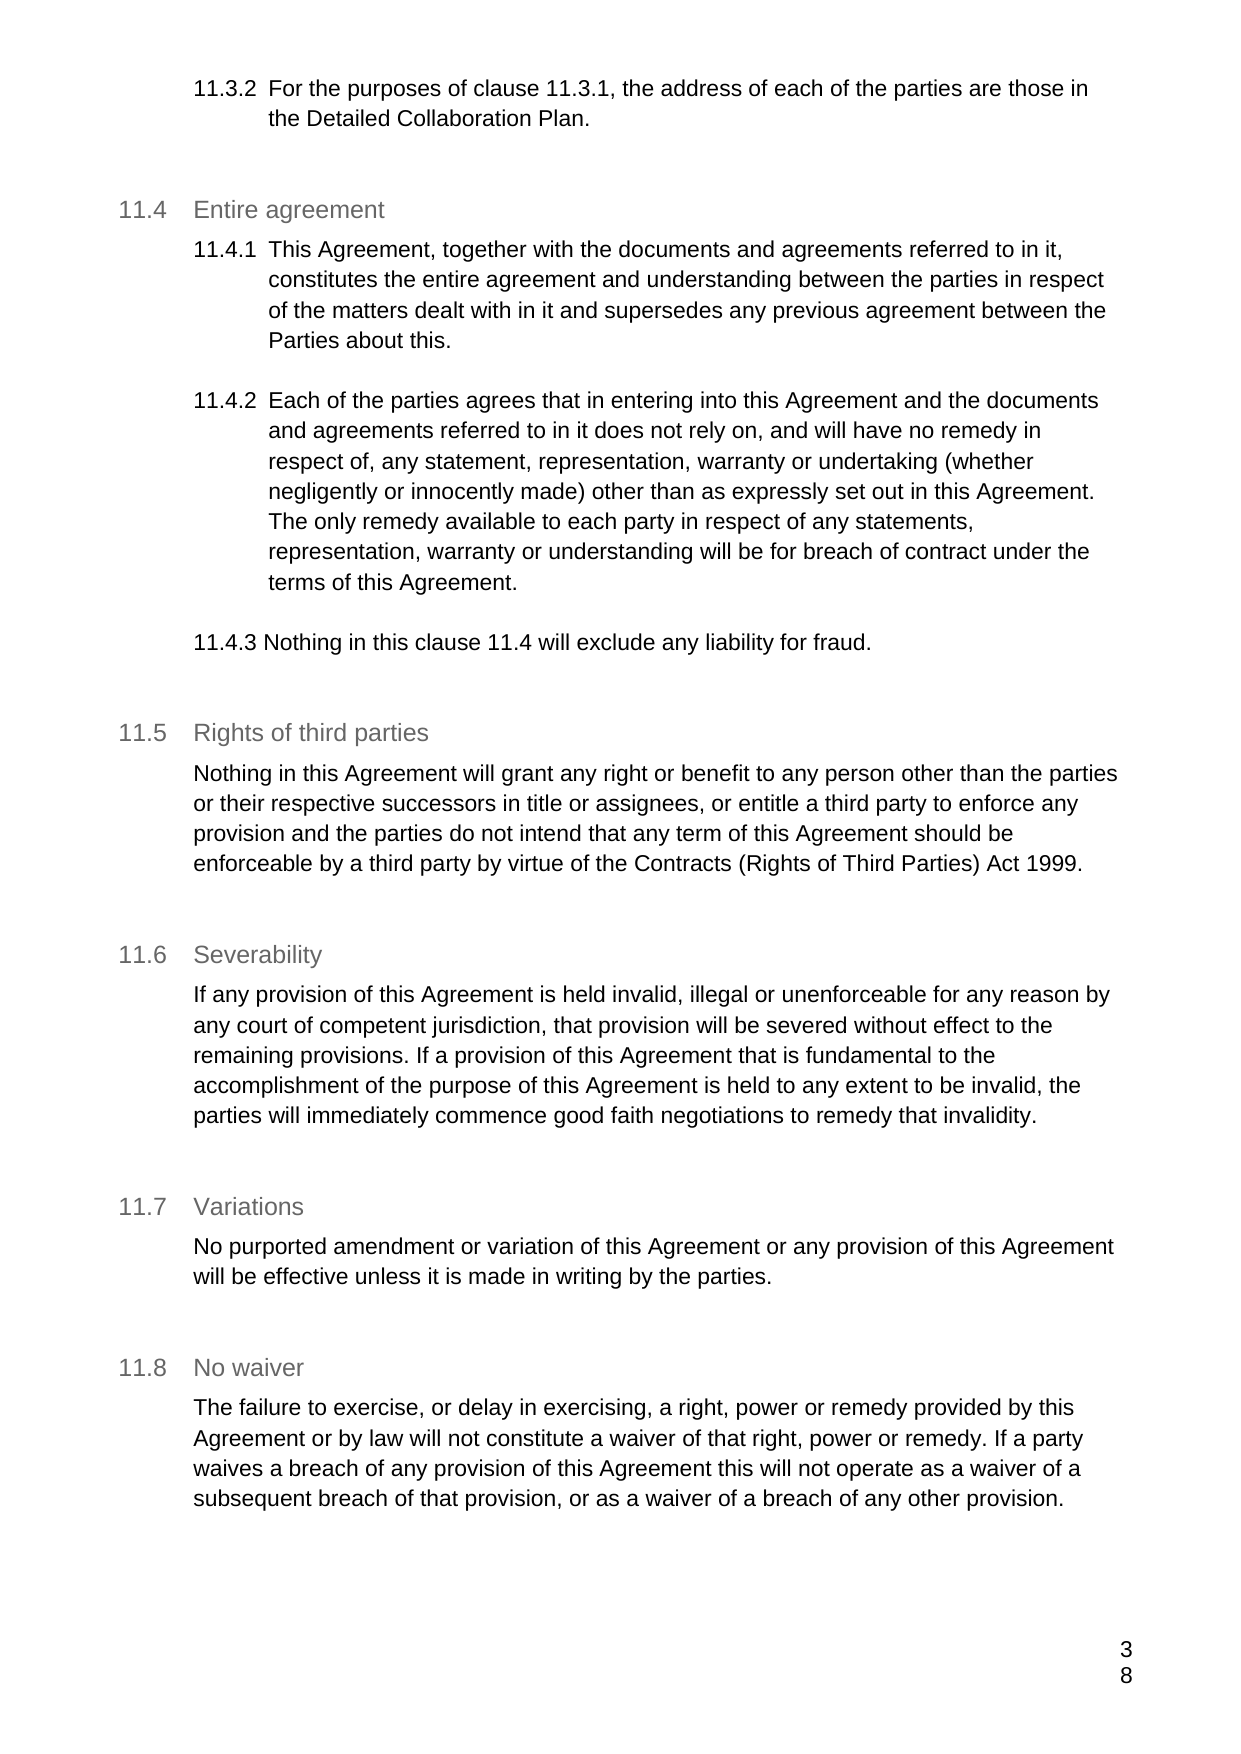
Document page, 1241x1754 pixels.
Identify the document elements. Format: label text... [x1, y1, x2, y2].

subtitle 11.4 Entire agreement [118, 195, 1122, 223]
text 11.3.2 For the purposes of clause 11.3.1, the address of each of the parties are those in the Detailed Collaboration Plan. [193, 75, 1122, 132]
text The failure to exercise, or delay in exercising, a right, power or remedy provided by this Agreement or by law will not constitute a waiver of that right, power or remedy. If a party waives a breach of any provision of this Agreement this will not operate as a waiver of a subsequent breach of that provision, or as a waiver of a breach of any other provision. [193, 1394, 1122, 1511]
text No purported amendment or variation of this Agreement or any provision of this Agreement will be effective unless it is made in writing by the parties. [193, 1233, 1122, 1290]
text 11.4.3 Nothing in this clause 11.4 will exclude any liability for fraud. [118, 629, 1122, 655]
subtitle 11.8 No waiver [118, 1353, 1122, 1382]
subtitle 11.7 Variations [118, 1192, 1122, 1221]
subtitle 11.5 Rights of third parties [118, 718, 1122, 747]
text If any provision of this Agreement is held invalid, illegal or unenforceable for any reason by any court of competent jurisdiction, that provision will be severed without effect to the remaining provisions. If a provision of this Agreement that is fundamental to the accomplishment of the purpose of this Agreement is held to any extent to be invalid, the parties will immediately commence good faith negotiations to remedy that invalidity. [193, 981, 1122, 1128]
text Nothing in this Agreement will grant any right or benefit to any person other than the parties or their respective successors in title or assignees, or entitle a third party to enforce any provision and the parties do not intend that any term of this Agreement should be enforceable by a third party by virtue of the Contracts (Rights of Third Parties) Act 1999. [193, 760, 1122, 877]
text 11.4.2 Each of the parties agrees that in entering into this Agreement and the documents and agreements referred to in it does not rely on, and will have no remedy in respect of, any statement, representation, warranty or undertaking (whether negligently or innocently made) other than as expressly set out in this Agreement. The only remedy available to each party in respect of any statements, representation, warranty or understanding will be for breach of contract under the terms of this Agreement. [193, 387, 1122, 595]
text 11.4.1 This Agreement, together with the documents and agreements referred to in it, constitutes the entire agreement and understanding between the parties in respect of the matters dealt with in it and supersedes any previous agreement between the Parties about this. [193, 236, 1122, 353]
subtitle 11.6 Severability [118, 940, 1122, 969]
